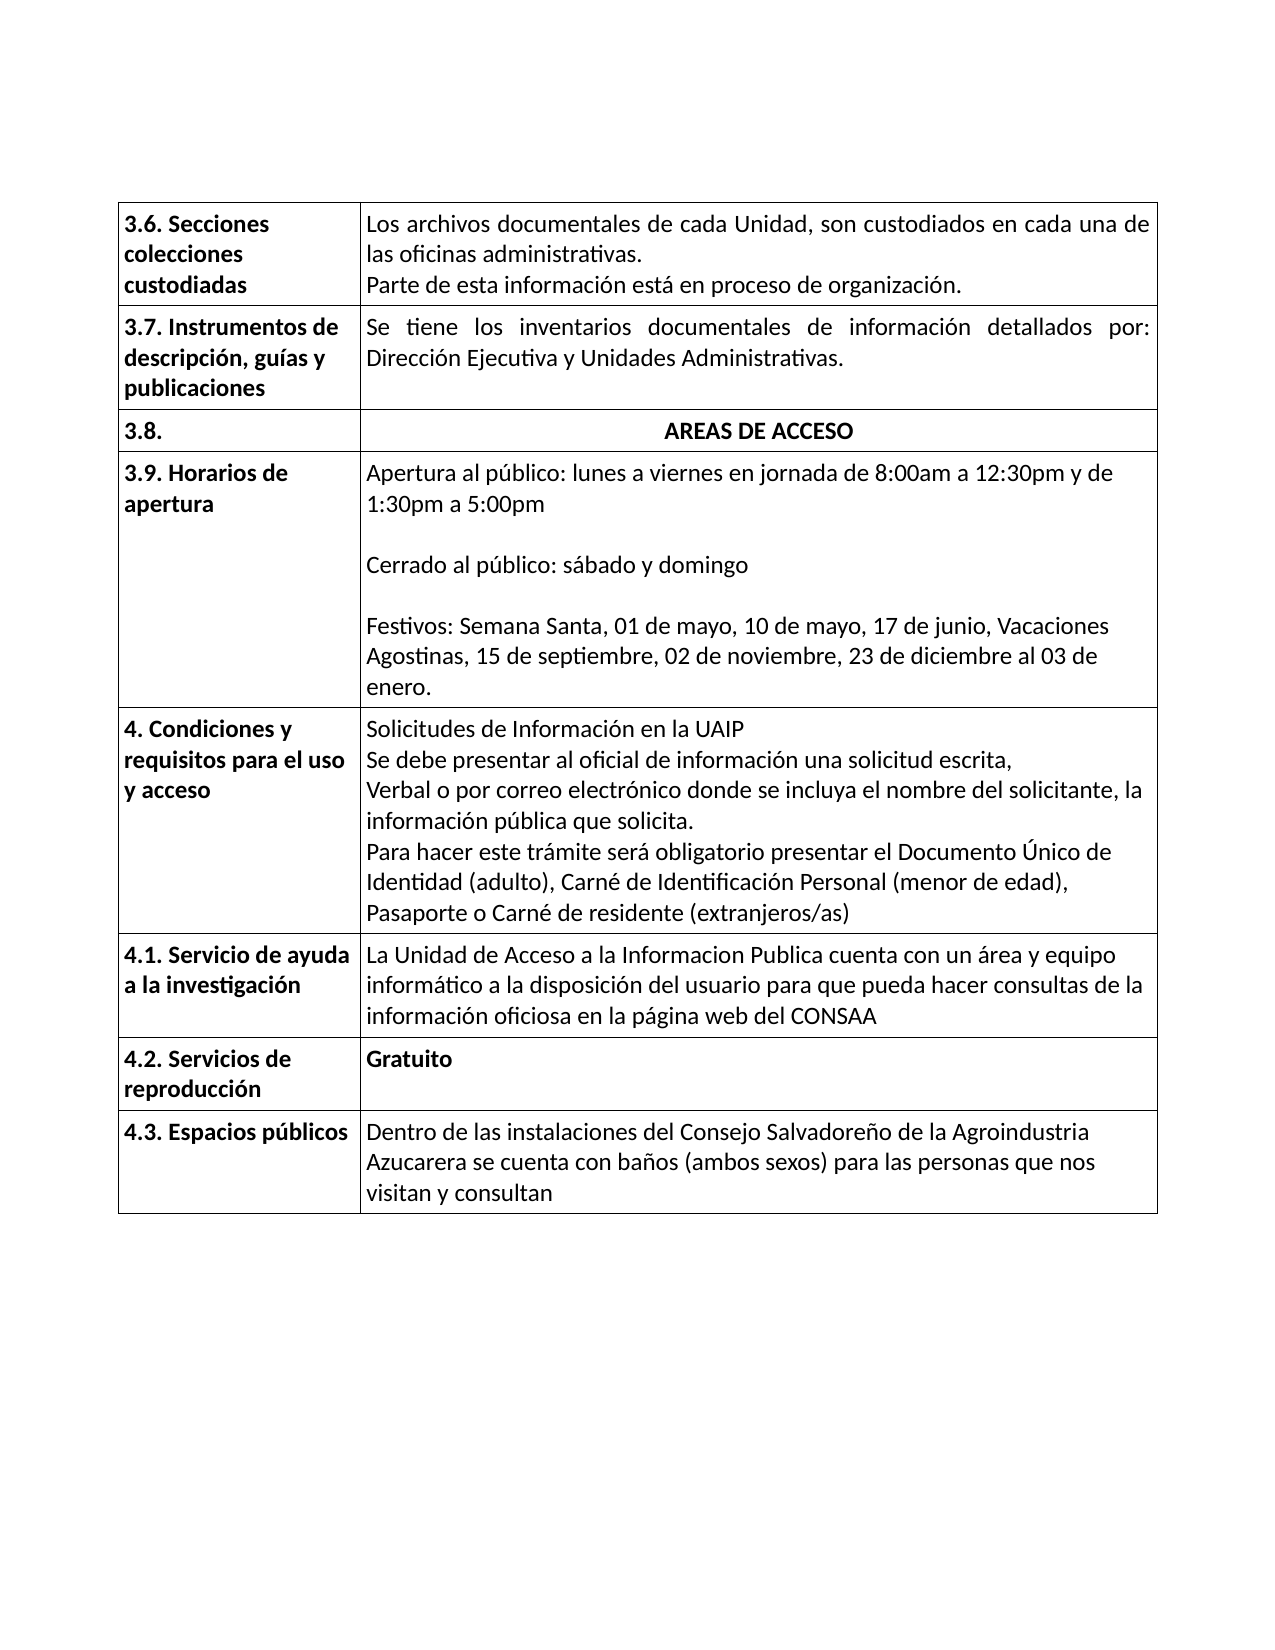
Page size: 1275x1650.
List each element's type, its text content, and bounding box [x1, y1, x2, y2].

table_cell 4.1. Servicio de ayuda a la investigación [119, 934, 360, 1036]
table_cell Dentro de las instalaciones del Consejo Salvadoreño de la Agroindustria Azucarera se cuenta con baños (ambos sexos) para las personas que nos visitan y consultan [361, 1111, 1157, 1213]
table_cell Los archivos documentales de cada Unidad, son custodiados en cada una de las oficinas administrativas. Parte de esta información está en proceso de organización. [361, 203, 1157, 305]
table_cell 4.2. Servicios de reproducción [119, 1038, 360, 1109]
table_cell 4. Condiciones y requisitos para el uso y acceso [119, 708, 360, 933]
table_cell 3.9. Horarios de apertura [119, 452, 360, 707]
table_cell 3.7. Instrumentos de descripción, guías y publicaciones [119, 306, 360, 409]
table_cell 3.8. [119, 410, 360, 451]
table_cell 4.3. Espacios públicos [119, 1111, 360, 1213]
table_cell AREAS DE ACCESO [361, 410, 1157, 451]
table_cell Solicitudes de Información en la UAIP Se debe presentar al oficial de información una solicitud escrita, Verbal o por correo electrónico donde se incluya el nombre del solicitante, la información pública que solicita. Para hacer este trámite será obligatorio presentar el Documento Único de Identidad (adulto), Carné de Identificación Personal (menor de edad), Pasaporte o Carné de residente (extranjeros/as) [361, 708, 1157, 933]
table_cell La Unidad de Acceso a la Informacion Publica cuenta con un área y equipo informático a la disposición del usuario para que pueda hacer consultas de la información oficiosa en la página web del CONSAA [361, 934, 1157, 1036]
table_cell Gratuito [361, 1038, 1157, 1109]
table_cell 3.6. Secciones colecciones custodiadas [119, 203, 360, 305]
table_cell Apertura al público: lunes a viernes en jornada de 8:00am a 12:30pm y de 1:30pm a 5:00pm Cerrado al público: sábado y domingo Festivos: Semana Santa, 01 de mayo, 10 de mayo, 17 de junio, Vacaciones Agostinas, 15 de septiembre, 02 de noviembre, 23 de diciembre al 03 de enero. [361, 452, 1157, 707]
table_cell Se tiene los inventarios documentales de información detallados por: Dirección Ejecutiva y Unidades Administrativas. [361, 306, 1157, 409]
